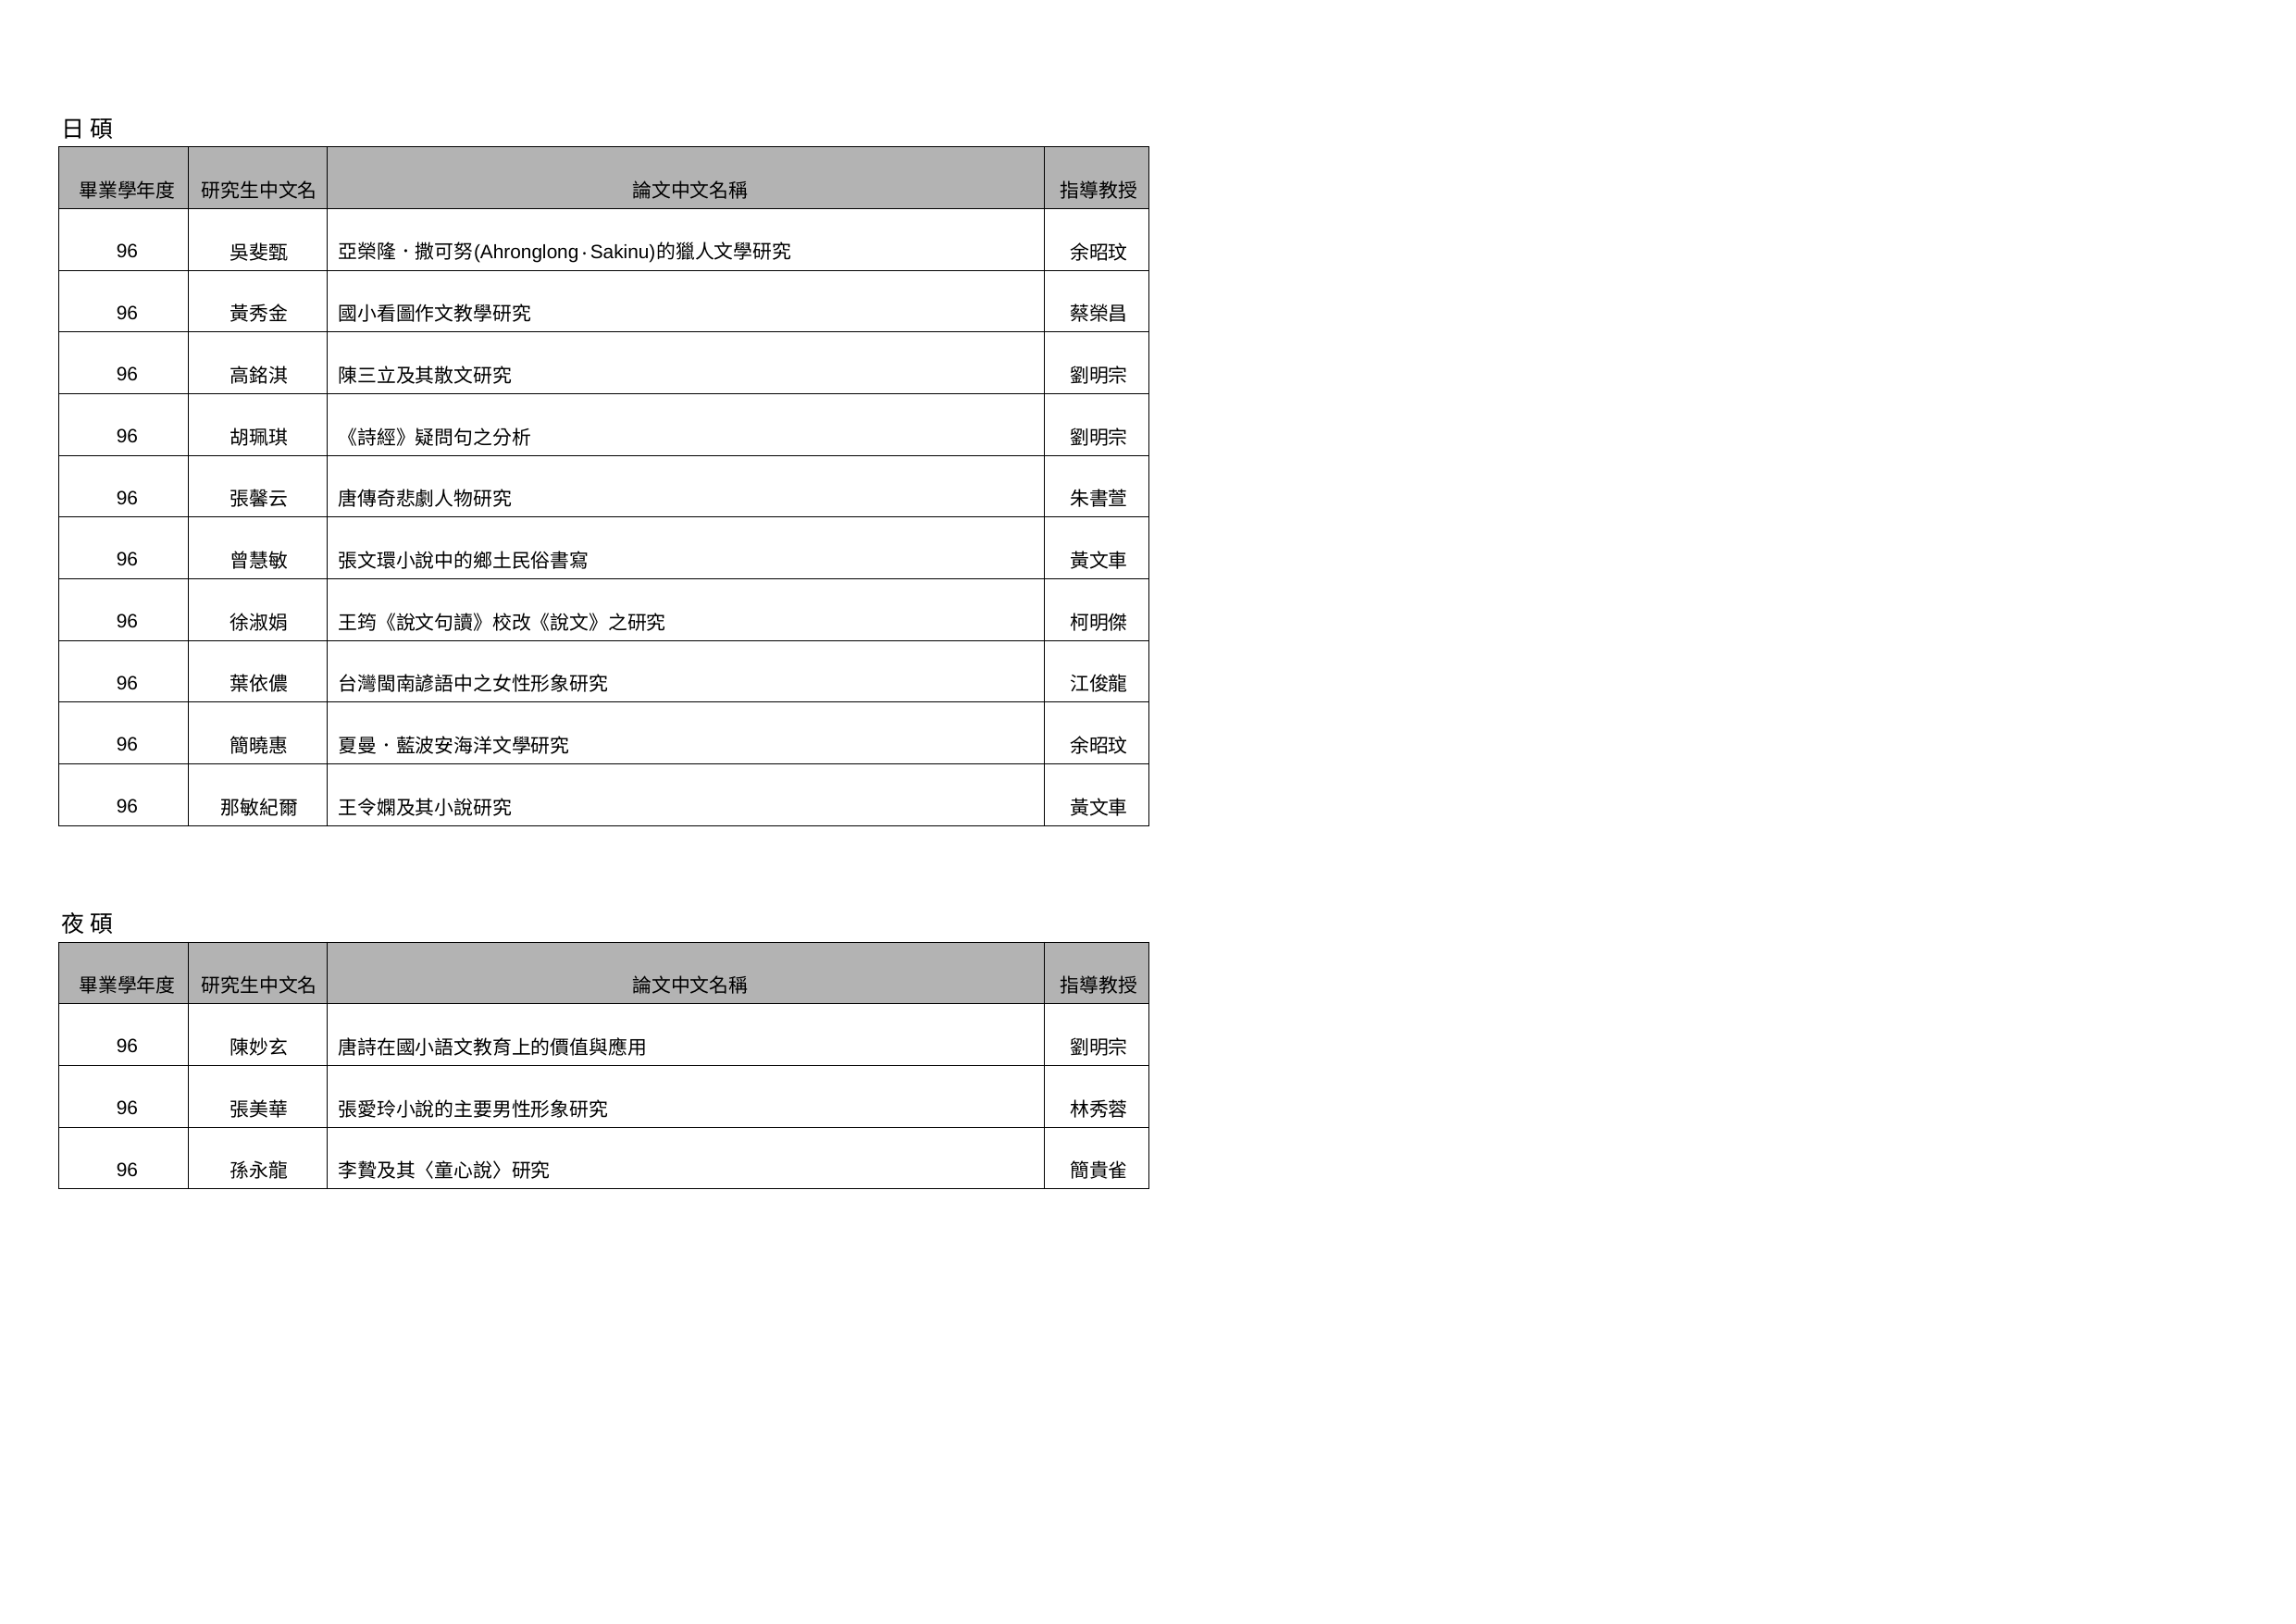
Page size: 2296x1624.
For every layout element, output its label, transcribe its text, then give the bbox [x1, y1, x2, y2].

table_header 畢業學年度 [59, 943, 188, 1003]
table_cell 《詩經》疑問句之分析 [328, 394, 1044, 455]
table_header 指導教授 [1045, 943, 1148, 1003]
table_cell 那敏紀爾 [189, 764, 327, 825]
table_cell 唐傳奇悲劇人物研究 [328, 456, 1044, 516]
table_cell 葉依儂 [189, 641, 327, 701]
table_header 研究生中文名 [189, 147, 327, 208]
table_cell 亞榮隆．撒可努(Ahronglong‧Sakinu)的獵人文學研究 [328, 209, 1044, 270]
table_cell 96 [59, 394, 188, 455]
table_cell 96 [59, 209, 188, 270]
table_cell 江俊龍 [1045, 641, 1148, 701]
table_cell 王筠《說文句讀》校改《說文》之研究 [328, 579, 1044, 640]
table_cell 96 [59, 702, 188, 763]
table_cell 林秀蓉 [1045, 1066, 1148, 1127]
table_cell 96 [59, 517, 188, 578]
table_cell 李贄及其〈童心說〉研究 [328, 1128, 1044, 1188]
table_cell 簡曉惠 [189, 702, 327, 763]
table_cell 96 [59, 579, 188, 640]
table_cell 96 [59, 456, 188, 516]
table_cell 96 [59, 332, 188, 393]
table_cell 張愛玲小說的主要男性形象研究 [328, 1066, 1044, 1127]
table_cell 台灣閩南諺語中之女性形象研究 [328, 641, 1044, 701]
table_cell 陳三立及其散文研究 [328, 332, 1044, 393]
table_cell 朱書萱 [1045, 456, 1148, 516]
table_cell 柯明傑 [1045, 579, 1148, 640]
table_cell 孫永龍 [189, 1128, 327, 1188]
table_cell 劉明宗 [1045, 332, 1148, 393]
table_cell 黃文車 [1045, 517, 1148, 578]
table_cell 蔡榮昌 [1045, 271, 1148, 331]
table_cell 黃秀金 [189, 271, 327, 331]
table_cell 吳斐甄 [189, 209, 327, 270]
table_cell 余昭玟 [1045, 209, 1148, 270]
table_cell 陳妙玄 [189, 1004, 327, 1065]
table_cell 國小看圖作文教學研究 [328, 271, 1044, 331]
table_cell 黃文車 [1045, 764, 1148, 825]
table_cell 高銘淇 [189, 332, 327, 393]
table_header 畢業學年度 [59, 147, 188, 208]
table_header 論文中文名稱 [328, 147, 1044, 208]
table_cell 96 [59, 1128, 188, 1188]
table_cell 胡珮琪 [189, 394, 327, 455]
table_cell 張文環小說中的鄉土民俗書寫 [328, 517, 1044, 578]
table_cell 夏曼．藍波安海洋文學研究 [328, 702, 1044, 763]
table_cell 96 [59, 1004, 188, 1065]
table_header 研究生中文名 [189, 943, 327, 1003]
text 日碩 [58, 89, 2237, 146]
table_cell 劉明宗 [1045, 394, 1148, 455]
table_cell 96 [59, 1066, 188, 1127]
table_cell 徐淑娟 [189, 579, 327, 640]
table_cell 簡貴雀 [1045, 1128, 1148, 1188]
table_cell 96 [59, 641, 188, 701]
table_cell 余昭玟 [1045, 702, 1148, 763]
table_header 論文中文名稱 [328, 943, 1044, 1003]
table_cell 張美華 [189, 1066, 327, 1127]
table_header 指導教授 [1045, 147, 1148, 208]
table_cell 劉明宗 [1045, 1004, 1148, 1065]
table_cell 唐詩在國小語文教育上的價值與應用 [328, 1004, 1044, 1065]
table_cell 96 [59, 764, 188, 825]
table_cell 曾慧敏 [189, 517, 327, 578]
table_cell 張馨云 [189, 456, 327, 516]
table_cell 王令嫻及其小說研究 [328, 764, 1044, 825]
table_cell 96 [59, 271, 188, 331]
text 夜碩 [58, 884, 2237, 942]
